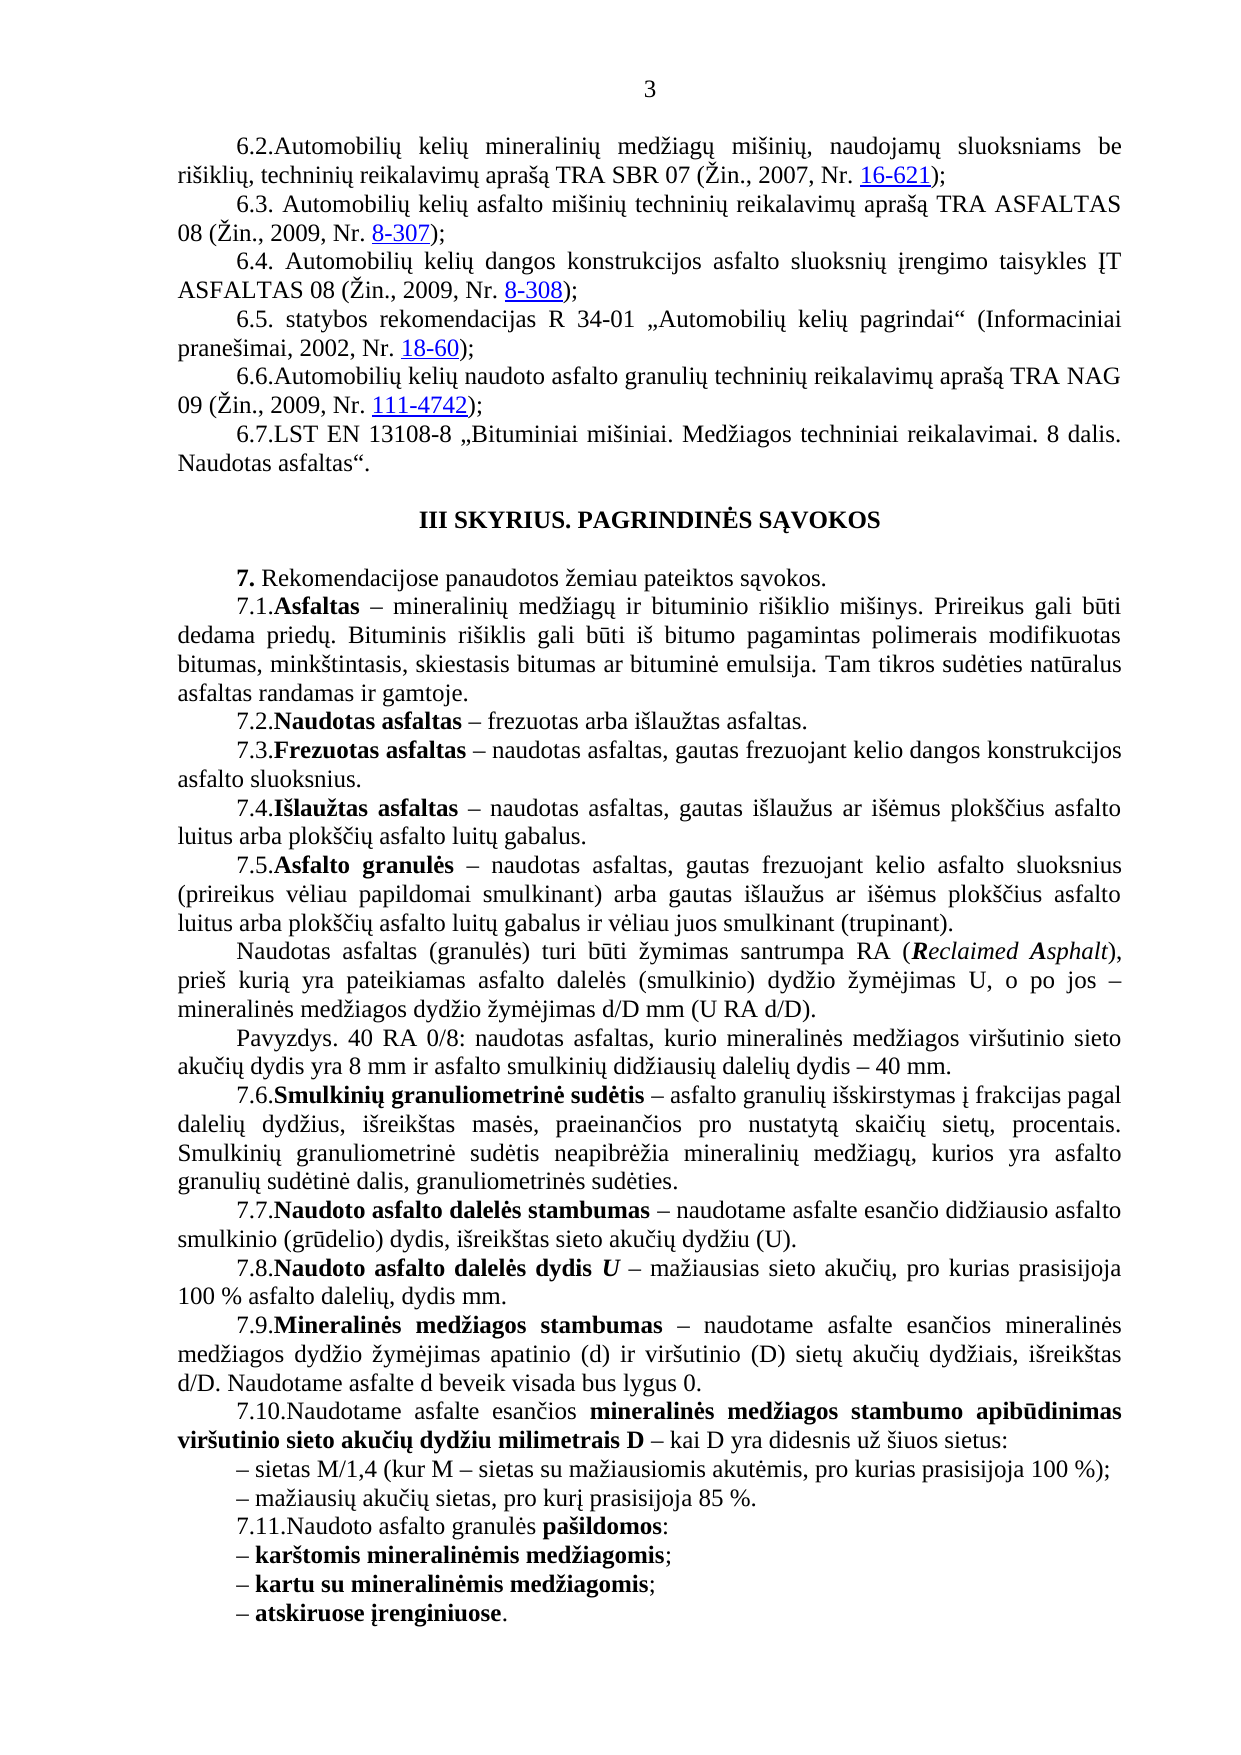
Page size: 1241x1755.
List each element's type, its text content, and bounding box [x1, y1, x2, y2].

text – karštomis mineralinėmis medžiagomis; [177, 1540, 1122, 1569]
text – kartu su mineralinėmis medžiagomis; [177, 1569, 1122, 1598]
text 7.10.Naudotame asfalte esančios mineralinės medžiagos stambumo apibūdinimas viršutinio sieto akučių dydžiu milimetrais D – kai D yra didesnis už šiuos sietus: [177, 1396, 1122, 1454]
text – mažiausių akučių sietas, pro kurį prasisijoja 85 %. [177, 1483, 1122, 1511]
text 6.3. Automobilių kelių asfalto mišinių techninių reikalavimų aprašą TRA ASFALTAS 08 (Žin., 2009, Nr. 8-307); [177, 189, 1122, 246]
text – sietas M/1,4 (kur M – sietas su mažiausiomis akutėmis, pro kurias prasisijoja 100 %); [177, 1454, 1122, 1483]
text 7.1.Asfaltas – mineralinių medžiagų ir bituminio rišiklio mišinys. Prireikus gali būti dedama priedų. Bituminis rišiklis gali būti iš bitumo pagamintas polimerais modifikuotas bitumas, minkštintasis, skiestasis bitumas ar bituminė emulsija. Tam tikros sudėties natūralus asfaltas randamas ir gamtoje. [177, 591, 1122, 706]
text 7.5.Asfalto granulės – naudotas asfaltas, gautas frezuojant kelio asfalto sluoksnius (prireikus vėliau papildomai smulkinant) arba gautas išlaužus ar išėmus plokščius asfalto luitus arba plokščių asfalto luitų gabalus ir vėliau juos smulkinant (trupinant). [177, 850, 1122, 936]
text – atskiruose įrenginiuose. [177, 1598, 1122, 1626]
text 6.7.LST EN 13108-8 „Bituminiai mišiniai. Medžiagos techniniai reikalavimai. 8 dalis. Naudotas asfaltas“. [177, 419, 1122, 476]
text III SKYRIUS. PAGRINDINĖS SĄVOKOS [177, 505, 1122, 534]
text 7.6.Smulkinių granuliometrinė sudėtis – asfalto granulių išskirstymas į frakcijas pagal dalelių dydžius, išreikštas masės, praeinančios pro nustatytą skaičių sietų, procentais. Smulkinių granuliometrinė sudėtis neapibrėžia mineralinių medžiagų, kurios yra asfalto granulių sudėtinė dalis, granuliometrinės sudėties. [177, 1080, 1122, 1195]
text 7. Rekomendacijose panaudotos žemiau pateiktos sąvokos. [177, 563, 1122, 591]
text Pavyzdys. 40 RA 0/8: naudotas asfaltas, kurio mineralinės medžiagos viršutinio sieto akučių dydis yra 8 mm ir asfalto smulkinių didžiausių dalelių dydis – 40 mm. [177, 1023, 1122, 1080]
text 7.3.Frezuotas asfaltas – naudotas asfaltas, gautas frezuojant kelio dangos konstrukcijos asfalto sluoksnius. [177, 735, 1122, 793]
text 7.4.Išlaužtas asfaltas – naudotas asfaltas, gautas išlaužus ar išėmus plokščius asfalto luitus arba plokščių asfalto luitų gabalus. [177, 793, 1122, 850]
text 7.11.Naudoto asfalto granulės pašildomos: [177, 1511, 1122, 1540]
text 7.8.Naudoto asfalto dalelės dydis U – mažiausias sieto akučių, pro kurias prasisijoja 100 % asfalto dalelių, dydis mm. [177, 1253, 1122, 1310]
text 7.9.Mineralinės medžiagos stambumas – naudotame asfalte esančios mineralinės medžiagos dydžio žymėjimas apatinio (d) ir viršutinio (D) sietų akučių dydžiais, išreikštas d/D. Naudotame asfalte d beveik visada bus lygus 0. [177, 1310, 1122, 1396]
text 7.2.Naudotas asfaltas – frezuotas arba išlaužtas asfaltas. [177, 706, 1122, 735]
text 6.6.Automobilių kelių naudoto asfalto granulių techninių reikalavimų aprašą TRA NAG 09 (Žin., 2009, Nr. 111-4742); [177, 361, 1122, 419]
text 6.2.Automobilių kelių mineralinių medžiagų mišinių, naudojamų sluoksniams be rišiklių, techninių reikalavimų aprašą TRA SBR 07 (Žin., 2007, Nr. 16-621); [177, 131, 1122, 189]
text 6.5. statybos rekomendacijas R 34-01 „Automobilių kelių pagrindai“ (Informaciniai pranešimai, 2002, Nr. 18-60); [177, 304, 1122, 361]
text 6.4. Automobilių kelių dangos konstrukcijos asfalto sluoksnių įrengimo taisykles ĮT ASFALTAS 08 (Žin., 2009, Nr. 8-308); [177, 246, 1122, 304]
text Naudotas asfaltas (granulės) turi būti žymimas santrumpa RA (Reclaimed Asphalt), prieš kurią yra pateikiamas asfalto dalelės (smulkinio) dydžio žymėjimas U, o po jos – mineralinės medžiagos dydžio žymėjimas d/D mm (U RA d/D). [177, 936, 1122, 1023]
text 7.7.Naudoto asfalto dalelės stambumas – naudotame asfalte esančio didžiausio asfalto smulkinio (grūdelio) dydis, išreikštas sieto akučių dydžiu (U). [177, 1195, 1122, 1253]
